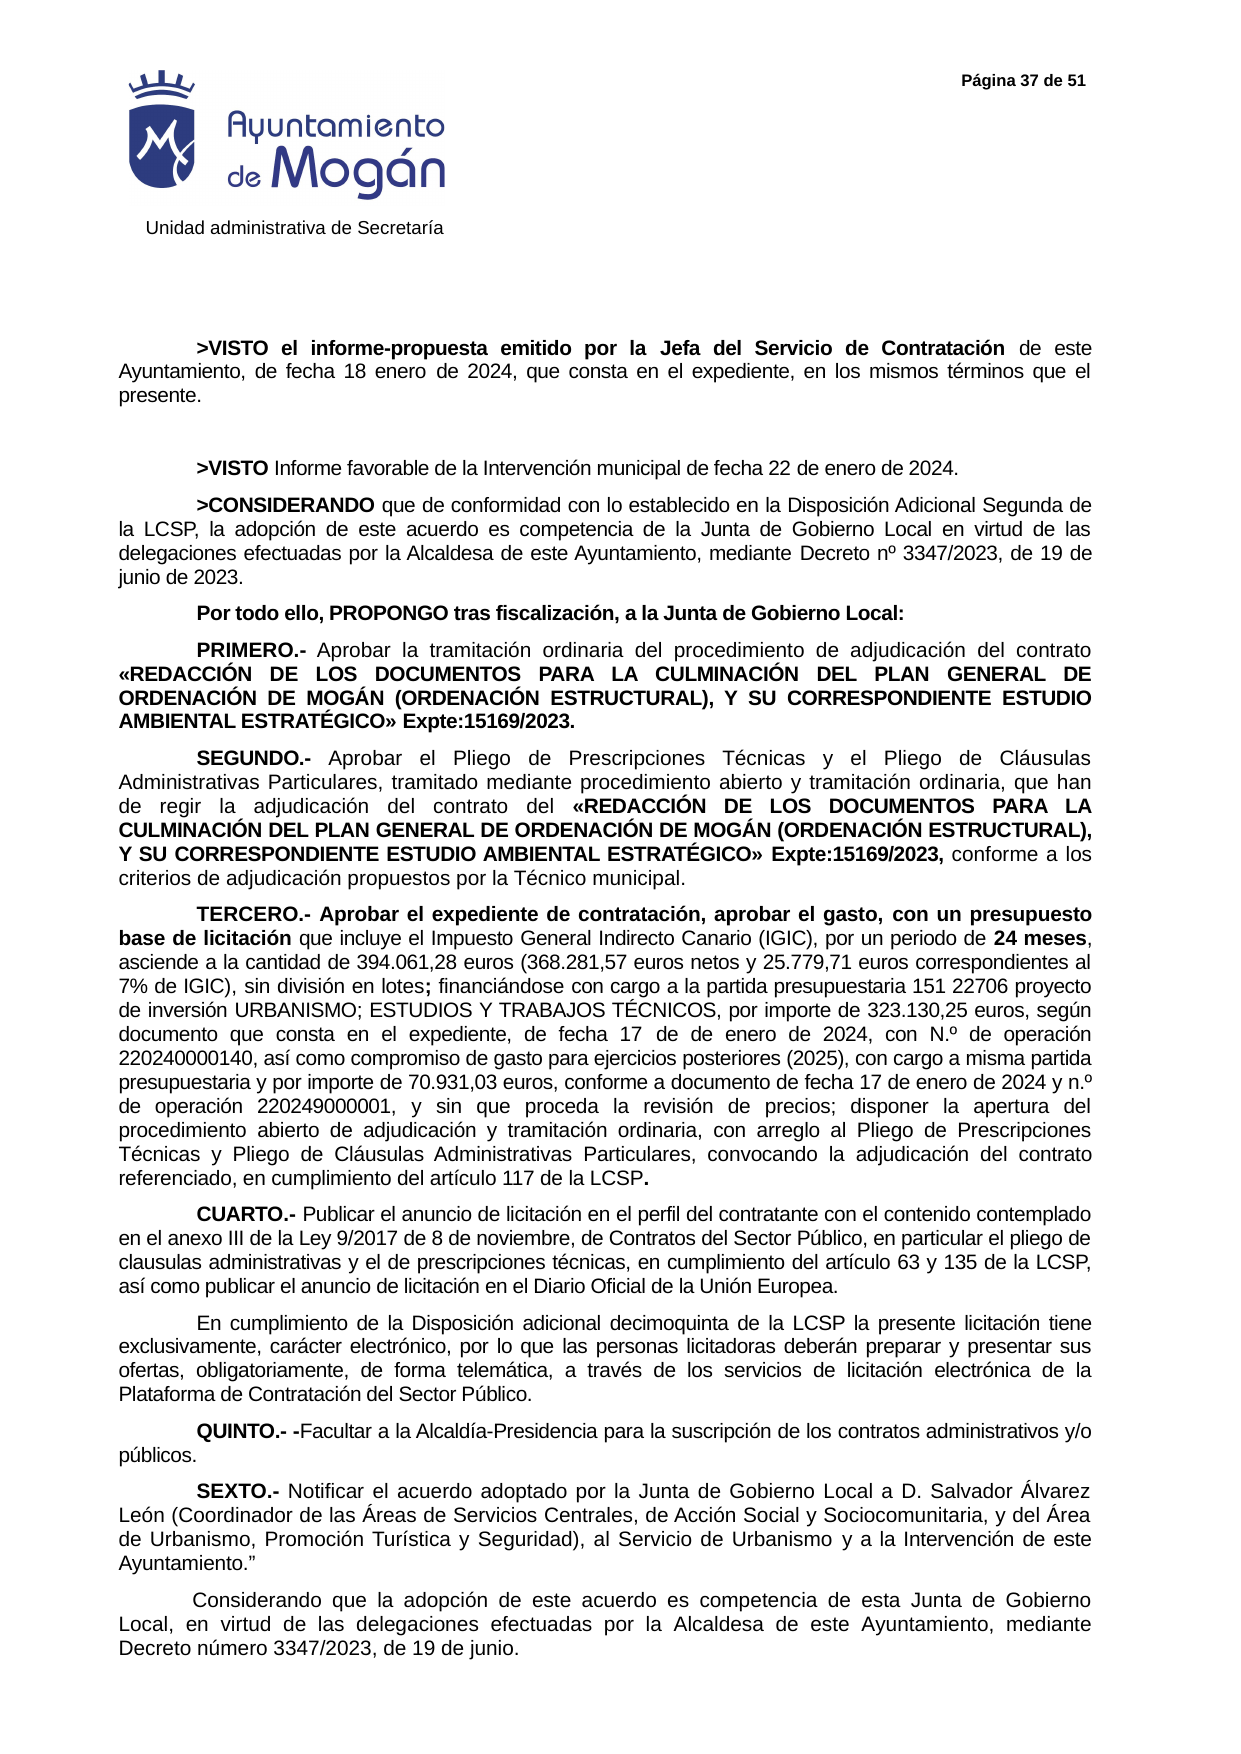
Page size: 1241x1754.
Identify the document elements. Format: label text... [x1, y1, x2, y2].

picture [128, 70, 445, 206]
text >VISTO el informe-propuesta emitido por la Jefa del Servicio de Contratación de este Ayuntamiento, de fecha 18 enero de 2024, que consta en el expediente, en los mismos términos que el presente. [118, 335, 1092, 407]
text PRIMERO.- Aprobar la tramitación ordinaria del procedimiento de adjudicación del contrato «REDACCIÓN DE LOS DOCUMENTOS PARA LA CULMINACIÓN DEL PLAN GENERAL DE ORDENACIÓN DE MOGÁN (ORDENACIÓN ESTRUCTURAL), Y SU CORRESPONDIENTE ESTUDIO AMBIENTAL ESTRATÉGICO» Expte:15169/2023. [118, 637, 1092, 733]
text SEGUNDO.- Aprobar el Pliego de Prescripciones Técnicas y el Pliego de Cláusulas Administrativas Particulares, tramitado mediante procedimiento abierto y tramitación ordinaria, que han de regir la adjudicación del contrato del «REDACCIÓN DE LOS DOCUMENTOS PARA LA CULMINACIÓN DEL PLAN GENERAL DE ORDENACIÓN DE MOGÁN (ORDENACIÓN ESTRUCTURAL), Y SU CORRESPONDIENTE ESTUDIO AMBIENTAL ESTRATÉGICO» Expte:15169/2023, conforme a los criterios de adjudicación propuestos por la Técnico municipal. [118, 746, 1092, 889]
text Considerando que la adopción de este acuerdo es competencia de esta Junta de Gobierno Local, en virtud de las delegaciones efectuadas por la Alcaldesa de este Ayuntamiento, mediante Decreto número 3347/2023, de 19 de junio. [118, 1587, 1092, 1659]
text QUINTO.- -Facultar a la Alcaldía-Presidencia para la suscripción de los contratos administrativos y/o públicos. [118, 1419, 1092, 1467]
text Por todo ello, PROPONGO tras fiscalización, a la Junta de Gobierno Local: [118, 601, 1092, 625]
text SEXTO.- Notificar el acuerdo adoptado por la Junta de Gobierno Local a D. Salvador Álvarez León (Coordinador de las Áreas de Servicios Centrales, de Acción Social y Sociocomunitaria, y del Área de Urbanismo, Promoción Turística y Seguridad), al Servicio de Urbanismo y a la Intervención de este Ayuntamiento.” [118, 1479, 1092, 1575]
text >VISTO Informe favorable de la Intervención municipal de fecha 22 de enero de 2024. [118, 456, 1092, 480]
text >CONSIDERANDO que de conformidad con lo establecido en la Disposición Adicional Segunda de la LCSP, la adopción de este acuerdo es competencia de la Junta de Gobierno Local en virtud de las delegaciones efectuadas por la Alcaldesa de este Ayuntamiento, mediante Decreto nº 3347/2023, de 19 de junio de 2023. [118, 493, 1092, 588]
text En cumplimiento de la Disposición adicional decimoquinta de la LCSP la presente licitación tiene exclusivamente, carácter electrónico, por lo que las personas licitadoras deberán preparar y presentar sus ofertas, obligatoriamente, de forma telemática, a través de los servicios de licitación electrónica de la Plataforma de Contratación del Sector Público. [118, 1310, 1092, 1406]
text TERCERO.- Aprobar el expediente de contratación, aprobar el gasto, con un presupuesto base de licitación que incluye el Impuesto General Indirecto Canario (IGIC), por un periodo de 24 meses, asciende a la cantidad de 394.061,28 euros (368.281,57 euros netos y 25.779,71 euros correspondientes al 7% de IGIC), sin división en lotes; financiándose con cargo a la partida presupuestaria 151 22706 proyecto de inversión URBANISMO; ESTUDIOS Y TRABAJOS TÉCNICOS, por importe de 323.130,25 euros, según documento que consta en el expediente, de fecha 17 de de enero de 2024, con N.º de operación 220240000140, así como compromiso de gasto para ejercicios posteriores (2025), con cargo a misma partida presupuestaria y por importe de 70.931,03 euros, conforme a documento de fecha 17 de enero de 2024 y n.º de operación 220249000001, y sin que proceda la revisión de precios; disponer la apertura del procedimiento abierto de adjudicación y tramitación ordinaria, con arreglo al Pliego de Prescripciones Técnicas y Pliego de Cláusulas Administrativas Particulares, convocando la adjudicación del contrato referenciado, en cumplimiento del artículo 117 de la LCSP. [118, 902, 1092, 1189]
text CUARTO.- Publicar el anuncio de licitación en el perfil del contratante con el contenido contemplado en el anexo III de la Ley 9/2017 de 8 de noviembre, de Contratos del Sector Público, en particular el pliego de clausulas administrativas y el de prescripciones técnicas, en cumplimiento del artículo 63 y 135 de la LCSP, así como publicar el anuncio de licitación en el Diario Oficial de la Unión Europea. [118, 1202, 1092, 1298]
